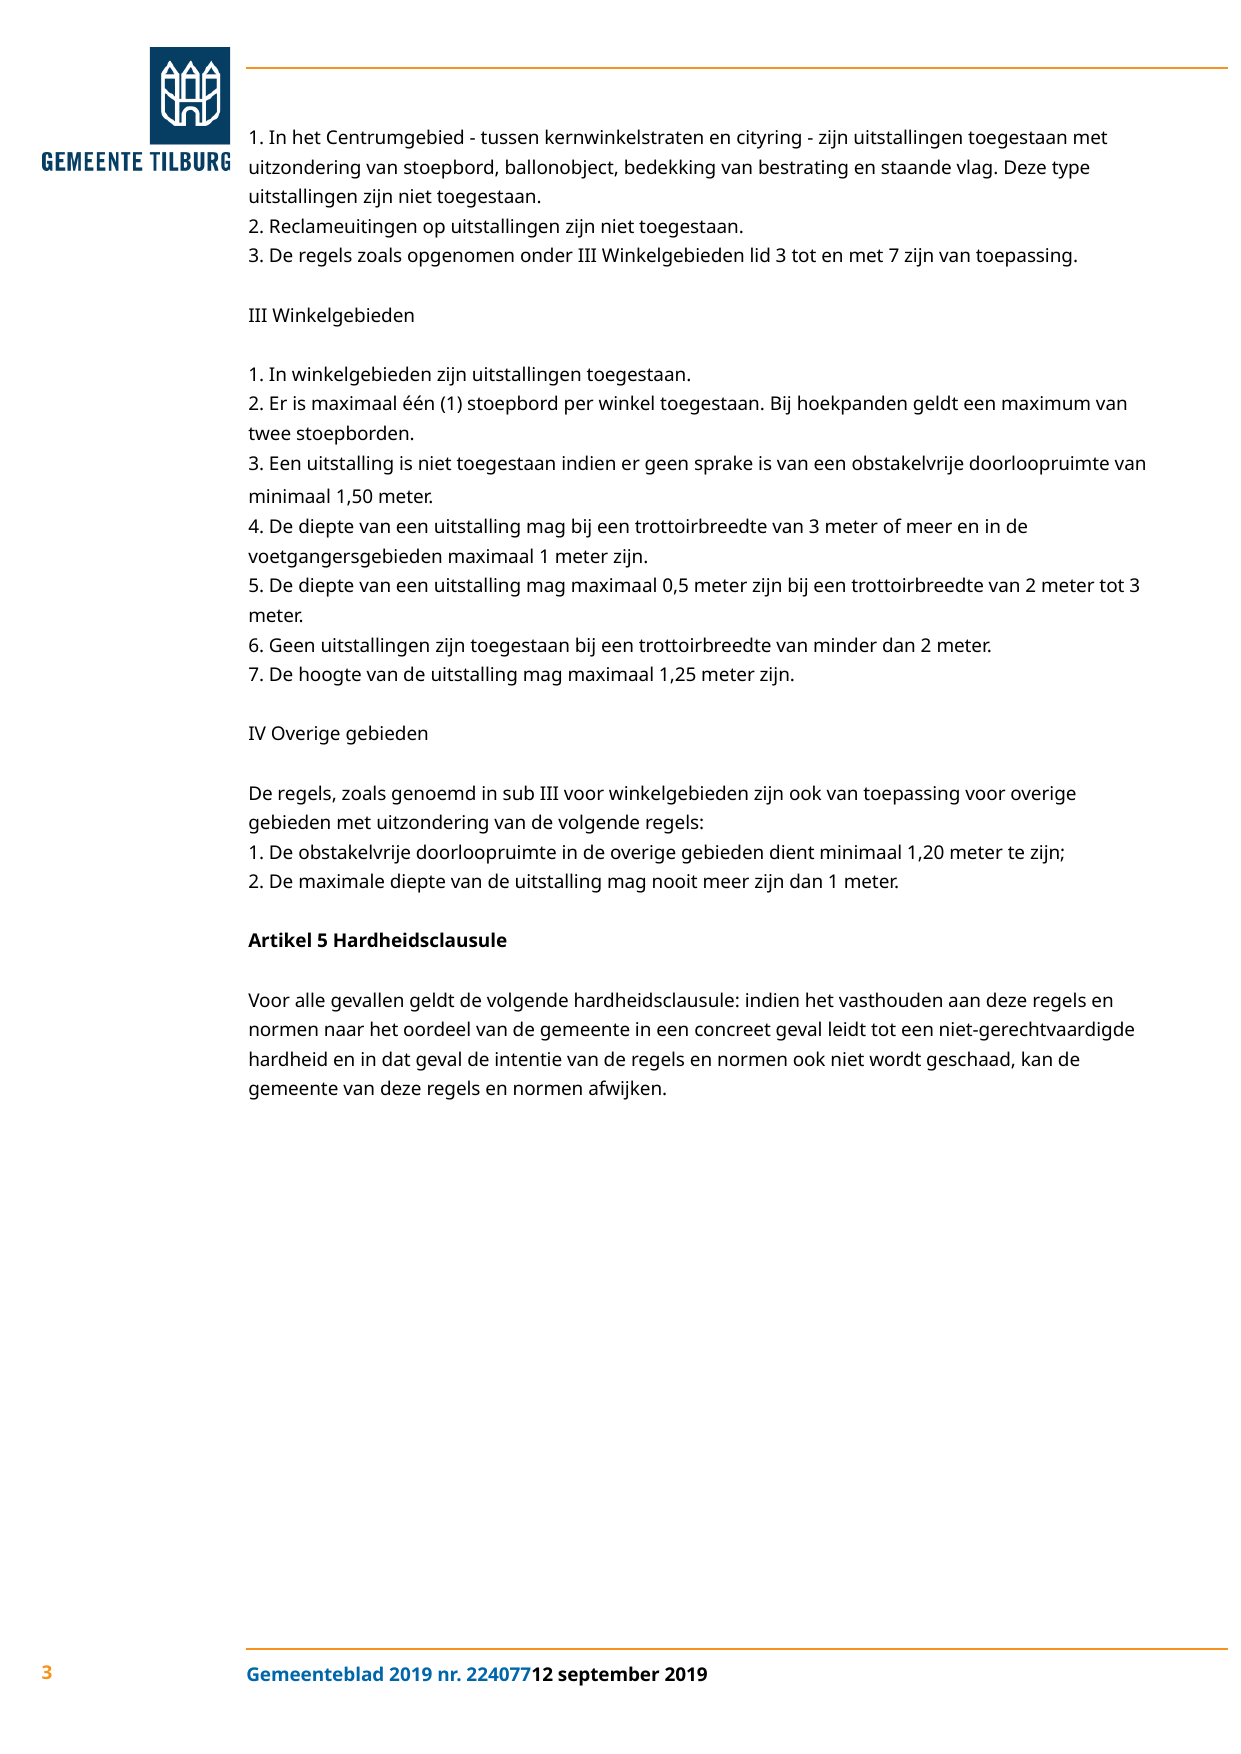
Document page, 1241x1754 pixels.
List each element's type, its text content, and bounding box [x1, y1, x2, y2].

text Voor alle gevallen geldt de volgende hardheidsclausule: indien het vasthouden aan deze regels en normen naar het oordeel van de gemeente in een concreet geval leidt tot een niet-gerechtvaardigde hardheid en in dat geval de intentie van de regels en normen ook niet wordt geschaad, kan de gemeente van deze regels en normen afwijken. [248, 987, 1152, 1101]
text 2. Reclameuitingen op uitstallingen zijn niet toegestaan. [248, 213, 1152, 239]
text 2. Er is maximaal één (1) stoepbord per winkel toegestaan. Bij hoekpanden geldt een maximum van twee stoepborden. [248, 391, 1152, 446]
text 3. De regels zoals opgenomen onder III Winkelgebieden lid 3 tot en met 7 zijn van toepassing. [248, 243, 1152, 268]
text IV Overige gebieden [248, 721, 1152, 746]
text 4. De diepte van een uitstalling mag bij een trottoirbreedte van 3 meter of meer en in de voetgangersgebieden maximaal 1 meter zijn. [248, 513, 1152, 569]
text 1. De obstakelvrije doorloopruimte in de overige gebieden dient minimaal 1,20 meter te zijn; [248, 839, 1152, 864]
text 5. De diepte van een uitstalling mag maximaal 0,5 meter zijn bij een trottoirbreedte van 2 meter tot 3 meter. [248, 573, 1152, 628]
text De regels, zoals genoemd in sub III voor winkelgebieden zijn ook van toepassing voor overige gebieden met uitzondering van de volgende regels: [248, 780, 1152, 835]
text 1. In het Centrumgebied - tussen kernwinkelstraten en cityring - zijn uitstallingen toegestaan met uitzondering van stoepbord, ballonobject, bedekking van bestrating en staande vlag. Deze type uitstallingen zijn niet toegestaan. [248, 124, 1152, 209]
text 3. Een uitstalling is niet toegestaan indien er geen sprake is van een obstakelvrije doorloopruimte van minimaal 1,50 meter. [248, 450, 1152, 509]
text III Winkelgebieden [248, 302, 1152, 328]
text 6. Geen uitstallingen zijn toegestaan bij een trottoirbreedte van minder dan 2 meter. [248, 632, 1152, 657]
text 1. In winkelgebieden zijn uitstallingen toegestaan. [248, 361, 1152, 387]
picture [41, 47, 231, 172]
text 7. De hoogte van de uitstalling mag maximaal 1,25 meter zijn. [248, 661, 1152, 687]
text Artikel 5 Hardheidsclausule [248, 928, 1152, 953]
text 2. De maximale diepte van de uitstalling mag nooit meer zijn dan 1 meter. [248, 868, 1152, 894]
